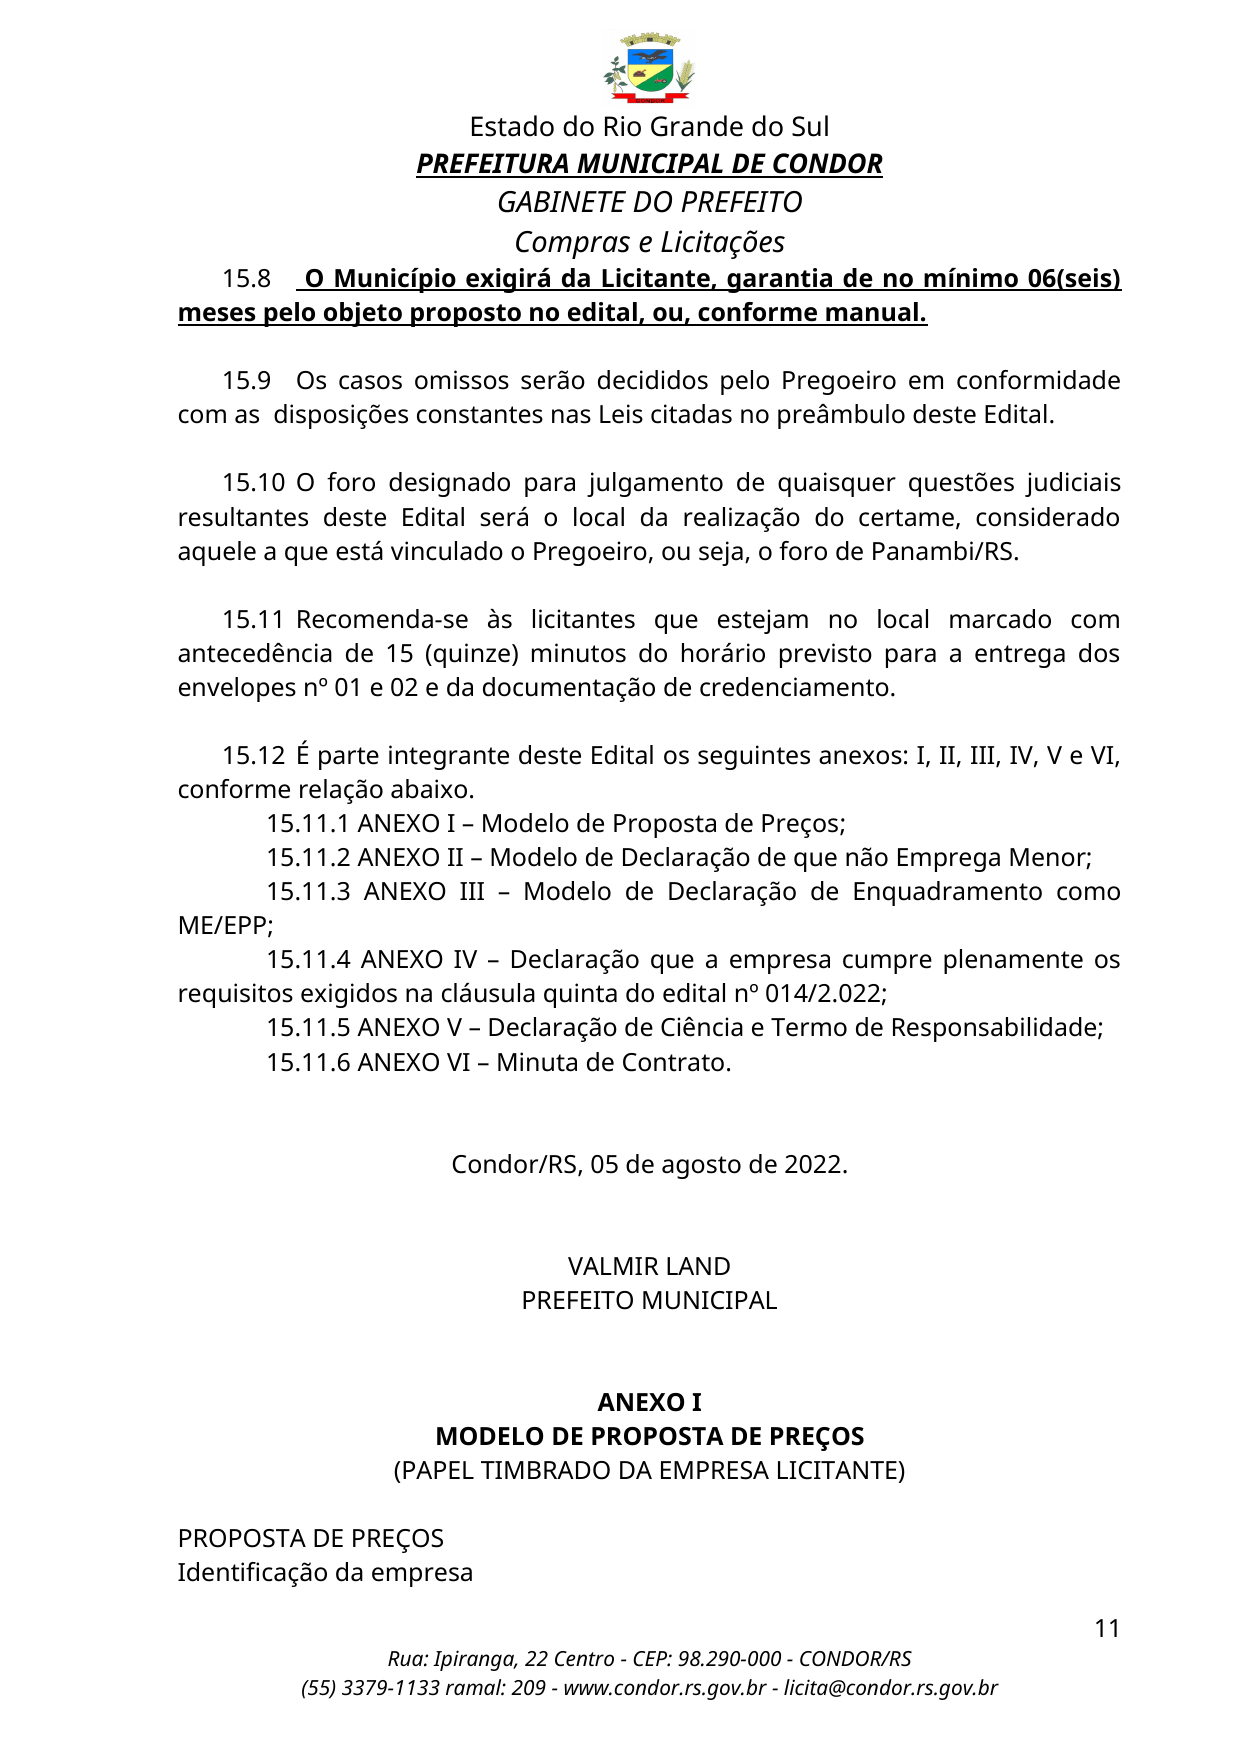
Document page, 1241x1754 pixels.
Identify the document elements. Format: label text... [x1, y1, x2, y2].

text PROPOSTA DE PREÇOS [177, 1521, 1122, 1555]
text PREFEITO MUNICIPAL [177, 1283, 1122, 1317]
text VALMIR LAND [177, 1248, 1122, 1283]
text 15.11.1 ANEXO I – Modelo de Proposta de Preços; [177, 806, 1122, 840]
text 15.11.3 ANEXO III – Modelo de Declaração de Enquadramento como ME/EPP; [177, 874, 1122, 942]
text 15.11.5 ANEXO V – Declaração de Ciência e Termo de Responsabilidade; [177, 1010, 1122, 1044]
text (PAPEL TIMBRADO DA EMPRESA LICITANTE) [177, 1453, 1122, 1487]
text 15.11.2 ANEXO II – Modelo de Declaração de que não Emprega Menor; [177, 840, 1122, 874]
text ANEXO I [177, 1385, 1122, 1419]
list Recomenda-se às licitantes que estejam no local marcado com antecedência de 15 (quinze) minutos do horário previsto para a entrega dos envelopes nº 01 e 02 e da documentação de credenciamento. [177, 601, 1122, 703]
list É parte integrante deste Edital os seguintes anexos: I, II, III, IV, V e VI, conforme relação abaixo. [177, 738, 1122, 806]
text 15.11.6 ANEXO VI – Minuta de Contrato. [177, 1044, 1122, 1078]
list O Município exigirá da Licitante, garantia de no mínimo 06(seis) meses pelo objeto proposto no edital, ou, conforme manual. [177, 261, 1122, 329]
list Os casos omissos serão decididos pelo Pregoeiro em conformidade com as disposições constantes nas Leis citadas no preâmbulo deste Edital. [177, 363, 1122, 431]
text Condor/RS, 05 de agosto de 2022. [177, 1146, 1122, 1180]
list O foro designado para julgamento de quaisquer questões judiciais resultantes deste Edital será o local da realização do certame, considerado aquele a que está vinculado o Pregoeiro, ou seja, o foro de Panambi/RS. [177, 465, 1122, 567]
text Identificação da empresa [177, 1555, 1122, 1589]
picture [602, 29, 698, 108]
text 15.11.4 ANEXO IV – Declaração que a empresa cumpre plenamente os requisitos exigidos na cláusula quinta do edital nº 014/2.022; [177, 942, 1122, 1010]
text MODELO DE PROPOSTA DE PREÇOS [177, 1419, 1122, 1453]
